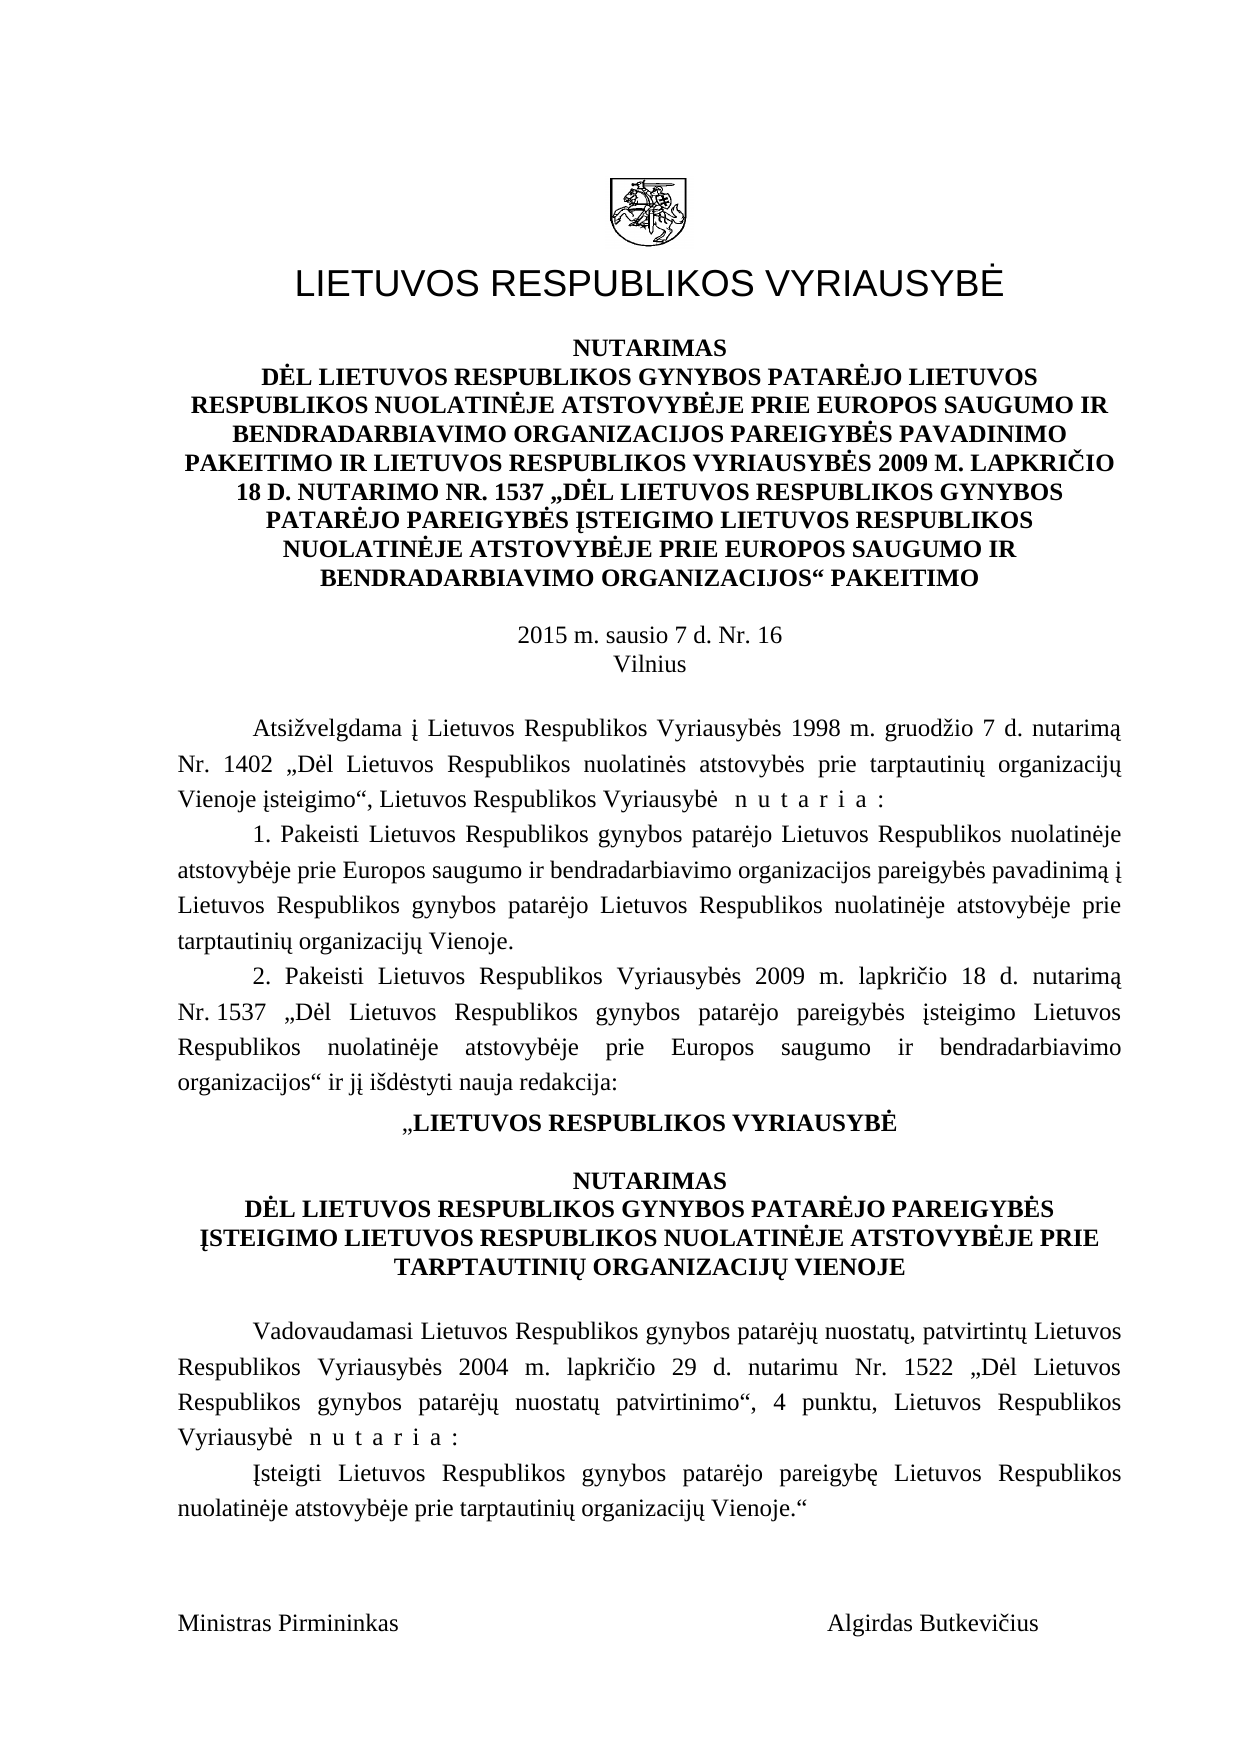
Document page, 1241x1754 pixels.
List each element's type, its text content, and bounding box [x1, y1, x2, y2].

text NUTARIMAS [177, 1166, 1122, 1194]
text Ministras Pirmininkas Algirdas Butkevičius [177, 1608, 1122, 1637]
text 2015 m. sausio 7 d. Nr. 16 Vilnius [177, 620, 1122, 678]
text 1. Pakeisti Lietuvos Respublikos gynybos patarėjo Lietuvos Respublikos nuolatinėje atstovybėje prie Europos saugumo ir bendradarbiavimo organizacijos pareigybės pavadinimą į Lietuvos Respublikos gynybos patarėjo Lietuvos Respublikos nuolatinėje atstovybėje prie tarptautinių organizacijų Vienoje. [177, 813, 1122, 954]
text Įsteigti Lietuvos Respublikos gynybos patarėjo pareigybę Lietuvos Respublikos nuolatinėje atstovybėje prie tarptautinių organizacijų Vienoje.“ [177, 1451, 1122, 1522]
text Lietuvos Respublikos Vyriausybė [177, 261, 1122, 304]
text 2. Pakeisti Lietuvos Respublikos Vyriausybės 2009 m. lapkričio 18 d. nutarimą Nr. 1537 „Dėl Lietuvos Respublikos gynybos patarėjo pareigybės įsteigimo Lietuvos Respublikos nuolatinėje atstovybėje prie Europos saugumo ir bendradarbiavimo organizacijos“ ir jį išdėstyti nauja redakcija: [177, 954, 1122, 1096]
text Vadovaudamasi Lietuvos Respublikos gynybos patarėjų nuostatų, patvirtintų Lietuvos Respublikos Vyriausybės 2004 m. lapkričio 29 d. nutarimu Nr. 1522 „Dėl Lietuvos Respublikos gynybos patarėjų nuostatų patvirtinimo“, 4 punktu, Lietuvos Respublikos Vyriausybė nutaria: [177, 1309, 1122, 1451]
text DĖL LIETUVOS RESPUBLIKOS GYNYBOS PATARĖJO PAREIGYBĖS ĮSTEIGIMO LIETUVOS RESPUBLIKOS NUOLATINĖJE ATSTOVYBĖJE PRIE TARPTAUTINIŲ ORGANIZACIJŲ VIENOJE [177, 1194, 1122, 1281]
text „LIETUVOS RESPUBLIKOS VYRIAUSYBĖ [177, 1108, 1122, 1137]
text Atsižvelgdama į Lietuvos Respublikos Vyriausybės 1998 m. gruodžio 7 d. nutarimą Nr. 1402 „Dėl Lietuvos Respublikos nuolatinės atstovybės prie tarptautinių organizacijų Vienoje įsteigimo“, Lietuvos Respublikos Vyriausybė nutaria: [177, 707, 1122, 813]
text nutarimas [177, 333, 1122, 362]
text Dėl Lietuvos Respublikos gynybos patarėjo Lietuvos Respublikos nuolatinėje atstovybėje prie Europos saugumo ir bendradarbiavimo organizacijos pareigybės pavadinimo PAKEITIMO ir LIETUVOS RESPUBLIKOS VYRIAUSYBĖS 2009 M. LAPKRIČIO 18 D. NUTARIMO NR. 1537 „DĖL LIETUVOS RESPUBLIKOS GYNYBOS PATARĖJO PAREIGYBĖS ĮSTEIGIMO LIETUVOS RESPUBLIKOS NUOLATINĖJE ATSTOVYBĖJE PRIE EUROPOS SAUGUMO IR BENDRADARBIAVIMO ORGANIZACIJOS“ PAKEITIMO [177, 362, 1122, 592]
